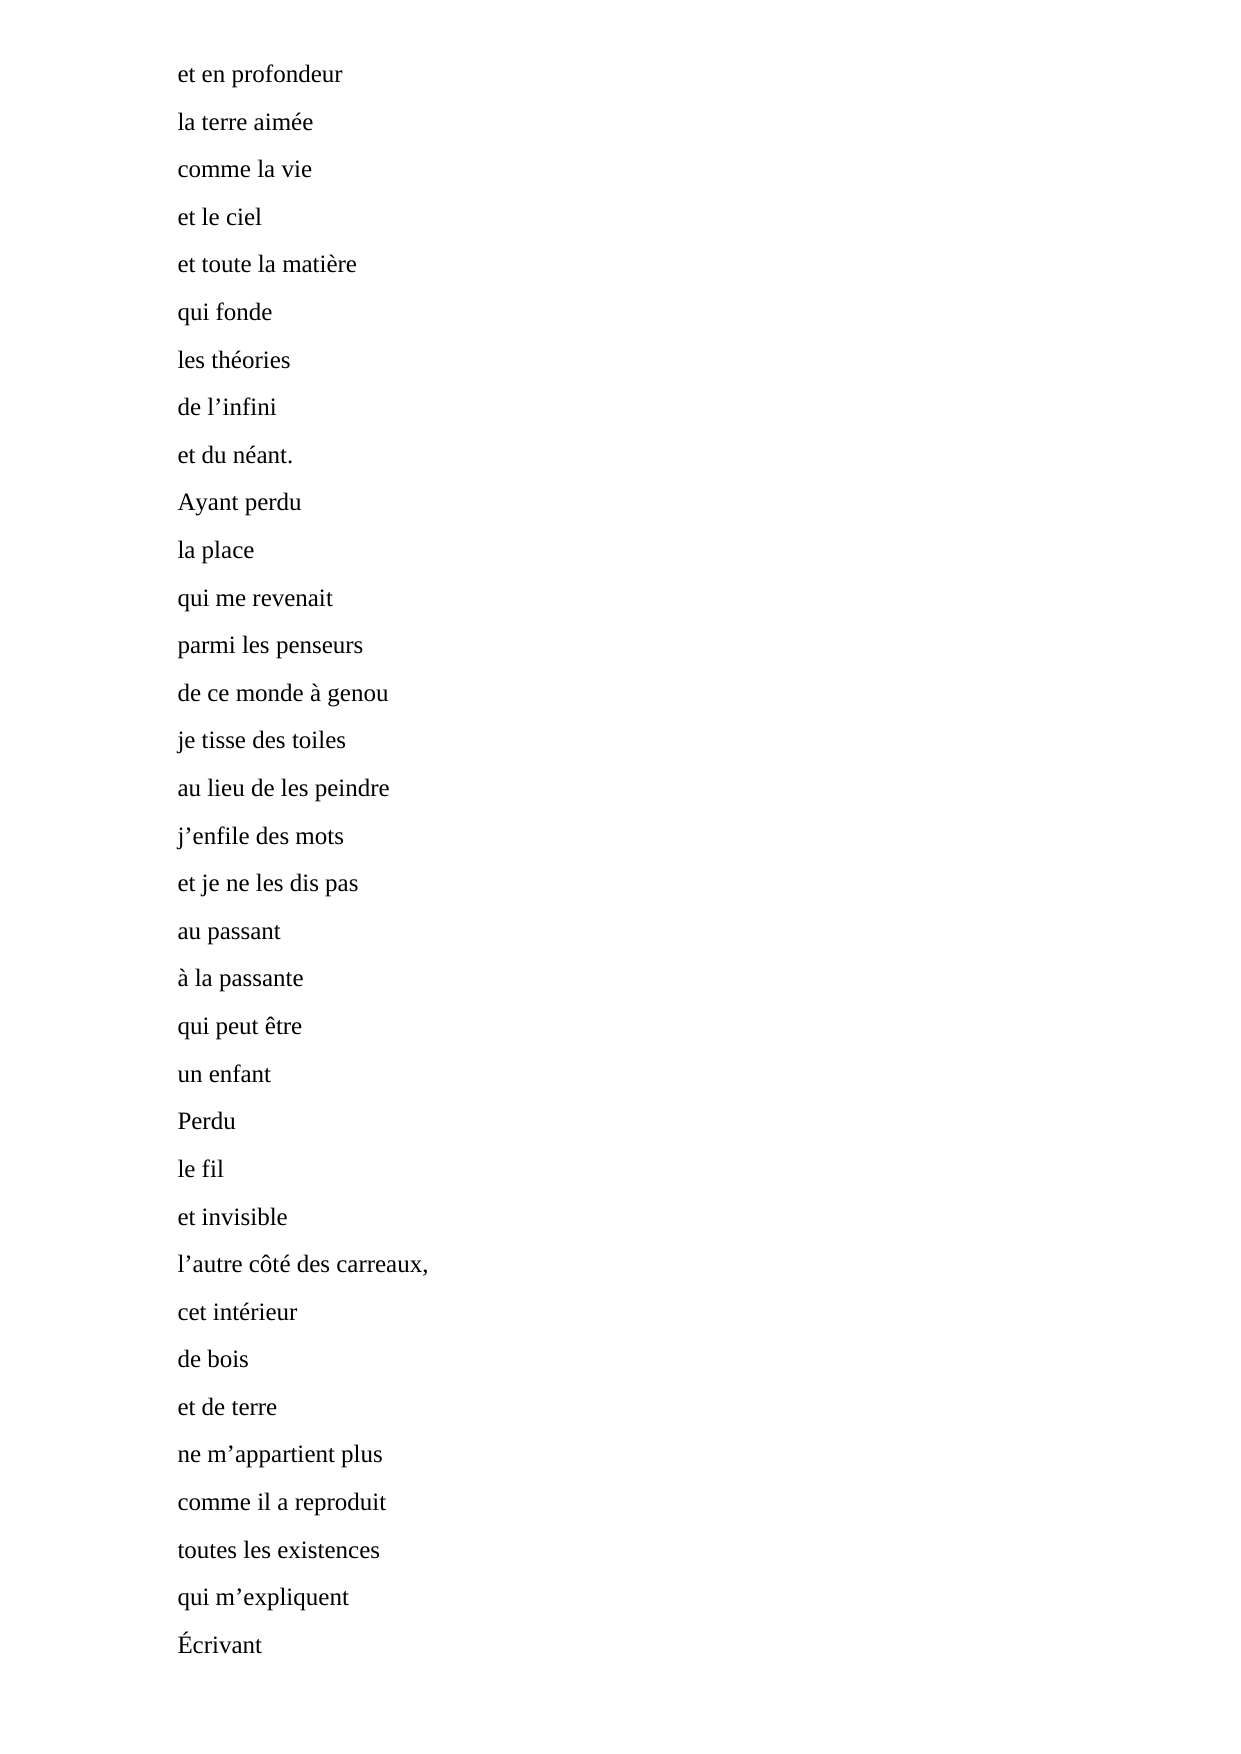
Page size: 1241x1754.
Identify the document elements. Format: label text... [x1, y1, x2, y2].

text les théories [177, 345, 1122, 373]
text et je ne les dis pas [177, 868, 1122, 897]
text et le ciel [177, 202, 1122, 231]
text et invisible [177, 1202, 1122, 1230]
text qui me revenait [177, 583, 1122, 611]
text Perdu [177, 1106, 1122, 1135]
text de ce monde à genou [177, 678, 1122, 707]
text la terre aimée [177, 107, 1122, 135]
text qui fonde [177, 297, 1122, 326]
text de l’infini [177, 392, 1122, 421]
text au passant [177, 916, 1122, 945]
text la place [177, 535, 1122, 564]
text je tisse des toiles [177, 726, 1122, 754]
text et de terre [177, 1392, 1122, 1421]
text Ayant perdu [177, 487, 1122, 516]
text comme la vie [177, 154, 1122, 183]
text à la passante [177, 963, 1122, 992]
text et en profondeur [177, 59, 1122, 88]
text qui m’expliquent [177, 1582, 1122, 1611]
text toutes les existences [177, 1535, 1122, 1563]
text un enfant [177, 1059, 1122, 1087]
text parmi les penseurs [177, 630, 1122, 659]
text Écrivant [177, 1630, 1122, 1659]
text et toute la matière [177, 249, 1122, 278]
text au lieu de les peindre [177, 773, 1122, 802]
text et du néant. [177, 440, 1122, 469]
text qui peut être [177, 1011, 1122, 1040]
text cet intérieur [177, 1297, 1122, 1326]
text comme il a reproduit [177, 1487, 1122, 1516]
text j’enfile des mots [177, 821, 1122, 849]
text l’autre côté des carreaux, [177, 1249, 1122, 1278]
text ne m’appartient plus [177, 1439, 1122, 1468]
text le fil [177, 1154, 1122, 1183]
text de bois [177, 1344, 1122, 1373]
